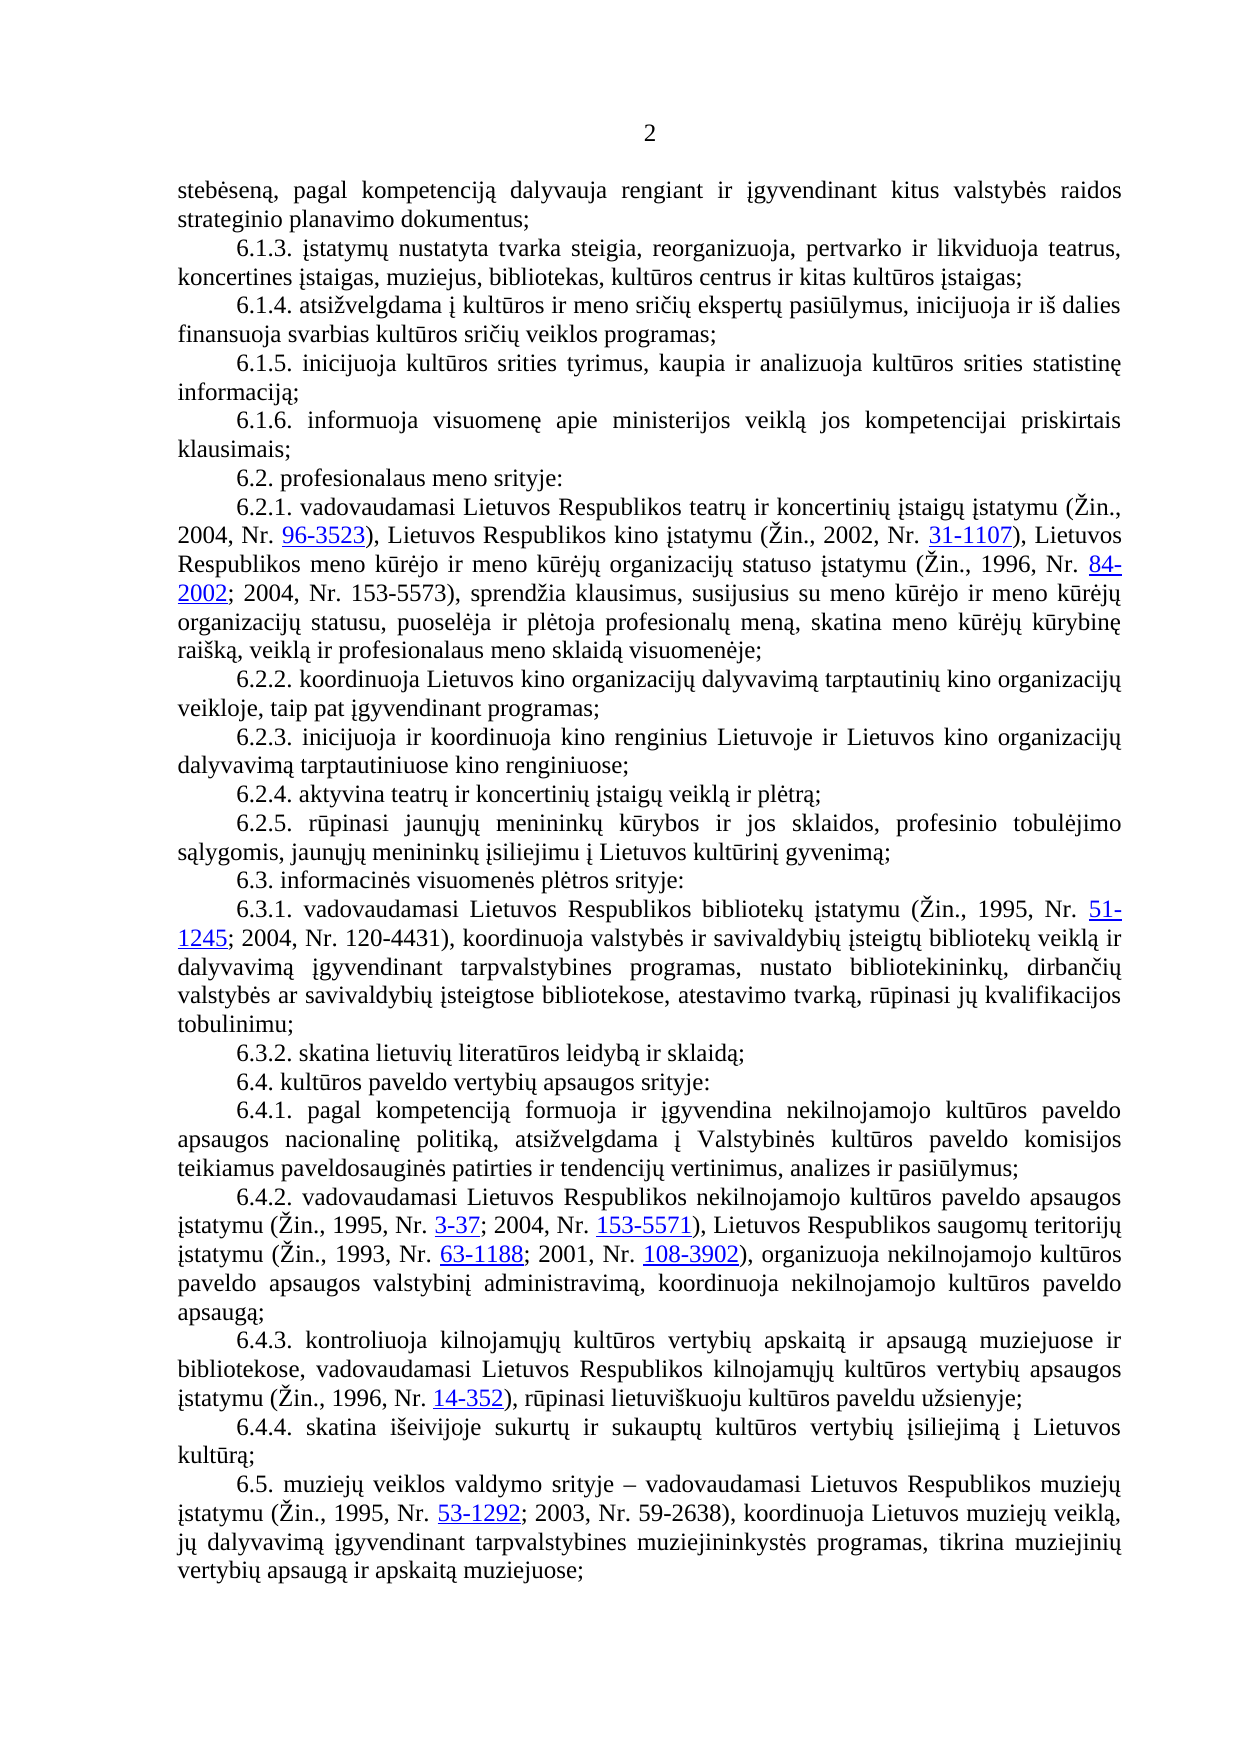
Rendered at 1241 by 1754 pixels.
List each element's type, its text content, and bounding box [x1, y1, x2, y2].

text 6.4. kultūros paveldo vertybių apsaugos srityje: [177, 1067, 1122, 1096]
text 6.2.1. vadovaudamasi Lietuvos Respublikos teatrų ir koncertinių įstaigų įstatymu (Žin., 2004, Nr. 96-3523), Lietuvos Respublikos kino įstatymu (Žin., 2002, Nr. 31-1107), Lietuvos Respublikos meno kūrėjo ir meno kūrėjų organizacijų statuso įstatymu (Žin., 1996, Nr. 84-2002; 2004, Nr. 153-5573), sprendžia klausimus, susijusius su meno kūrėjo ir meno kūrėjų organizacijų statusu, puoselėja ir plėtoja profesionalų meną, skatina meno kūrėjų kūrybinę raišką, veiklą ir profesionalaus meno sklaidą visuomenėje; [177, 492, 1122, 664]
text 6.5. muziejų veiklos valdymo srityje – vadovaudamasi Lietuvos Respublikos muziejų įstatymu (Žin., 1995, Nr. 53-1292; 2003, Nr. 59-2638), koordinuoja Lietuvos muziejų veiklą, jų dalyvavimą įgyvendinant tarpvalstybines muziejininkystės programas, tikrina muziejinių vertybių apsaugą ir apskaitą muziejuose; [177, 1469, 1122, 1584]
text 6.4.4. skatina išeivijoje sukurtų ir sukauptų kultūros vertybių įsiliejimą į Lietuvos kultūrą; [177, 1412, 1122, 1469]
text 6.3.2. skatina lietuvių literatūros leidybą ir sklaidą; [177, 1038, 1122, 1067]
text 6.4.1. pagal kompetenciją formuoja ir įgyvendina nekilnojamojo kultūros paveldo apsaugos nacionalinę politiką, atsižvelgdama į Valstybinės kultūros paveldo komisijos teikiamus paveldosauginės patirties ir tendencijų vertinimus, analizes ir pasiūlymus; [177, 1096, 1122, 1182]
text 6.2.2. koordinuoja Lietuvos kino organizacijų dalyvavimą tarptautinių kino organizacijų veikloje, taip pat įgyvendinant programas; [177, 664, 1122, 722]
text 6.1.3. įstatymų nustatyta tvarka steigia, reorganizuoja, pertvarko ir likviduoja teatrus, koncertines įstaigas, muziejus, bibliotekas, kultūros centrus ir kitas kultūros įstaigas; [177, 233, 1122, 291]
text 6.3. informacinės visuomenės plėtros srityje: [177, 866, 1122, 894]
text 6.1.6. informuoja visuomenę apie ministerijos veiklą jos kompetencijai priskirtais klausimais; [177, 406, 1122, 463]
text 6.2.3. inicijuoja ir koordinuoja kino renginius Lietuvoje ir Lietuvos kino organizacijų dalyvavimą tarptautiniuose kino renginiuose; [177, 722, 1122, 779]
text 6.1.5. inicijuoja kultūros srities tyrimus, kaupia ir analizuoja kultūros srities statistinę informaciją; [177, 348, 1122, 406]
text 6.3.1. vadovaudamasi Lietuvos Respublikos bibliotekų įstatymu (Žin., 1995, Nr. 51-1245; 2004, Nr. 120-4431), koordinuoja valstybės ir savivaldybių įsteigtų bibliotekų veiklą ir dalyvavimą įgyvendinant tarpvalstybines programas, nustato bibliotekininkų, dirbančių valstybės ar savivaldybių įsteigtose bibliotekose, atestavimo tvarką, rūpinasi jų kvalifikacijos tobulinimu; [177, 894, 1122, 1038]
text stebėseną, pagal kompetenciją dalyvauja rengiant ir įgyvendinant kitus valstybės raidos strateginio planavimo dokumentus; [177, 176, 1122, 233]
text 6.1.4. atsižvelgdama į kultūros ir meno sričių ekspertų pasiūlymus, inicijuoja ir iš dalies finansuoja svarbias kultūros sričių veiklos programas; [177, 291, 1122, 348]
text 6.2. profesionalaus meno srityje: [177, 463, 1122, 492]
text 6.2.5. rūpinasi jaunųjų menininkų kūrybos ir jos sklaidos, profesinio tobulėjimo sąlygomis, jaunųjų menininkų įsiliejimu į Lietuvos kultūrinį gyvenimą; [177, 808, 1122, 866]
text 6.4.3. kontroliuoja kilnojamųjų kultūros vertybių apskaitą ir apsaugą muziejuose ir bibliotekose, vadovaudamasi Lietuvos Respublikos kilnojamųjų kultūros vertybių apsaugos įstatymu (Žin., 1996, Nr. 14-352), rūpinasi lietuviškuoju kultūros paveldu užsienyje; [177, 1326, 1122, 1412]
text 6.2.4. aktyvina teatrų ir koncertinių įstaigų veiklą ir plėtrą; [177, 779, 1122, 808]
text 6.4.2. vadovaudamasi Lietuvos Respublikos nekilnojamojo kultūros paveldo apsaugos įstatymu (Žin., 1995, Nr. 3-37; 2004, Nr. 153-5571), Lietuvos Respublikos saugomų teritorijų įstatymu (Žin., 1993, Nr. 63-1188; 2001, Nr. 108-3902), organizuoja nekilnojamojo kultūros paveldo apsaugos valstybinį administravimą, koordinuoja nekilnojamojo kultūros paveldo apsaugą; [177, 1182, 1122, 1326]
